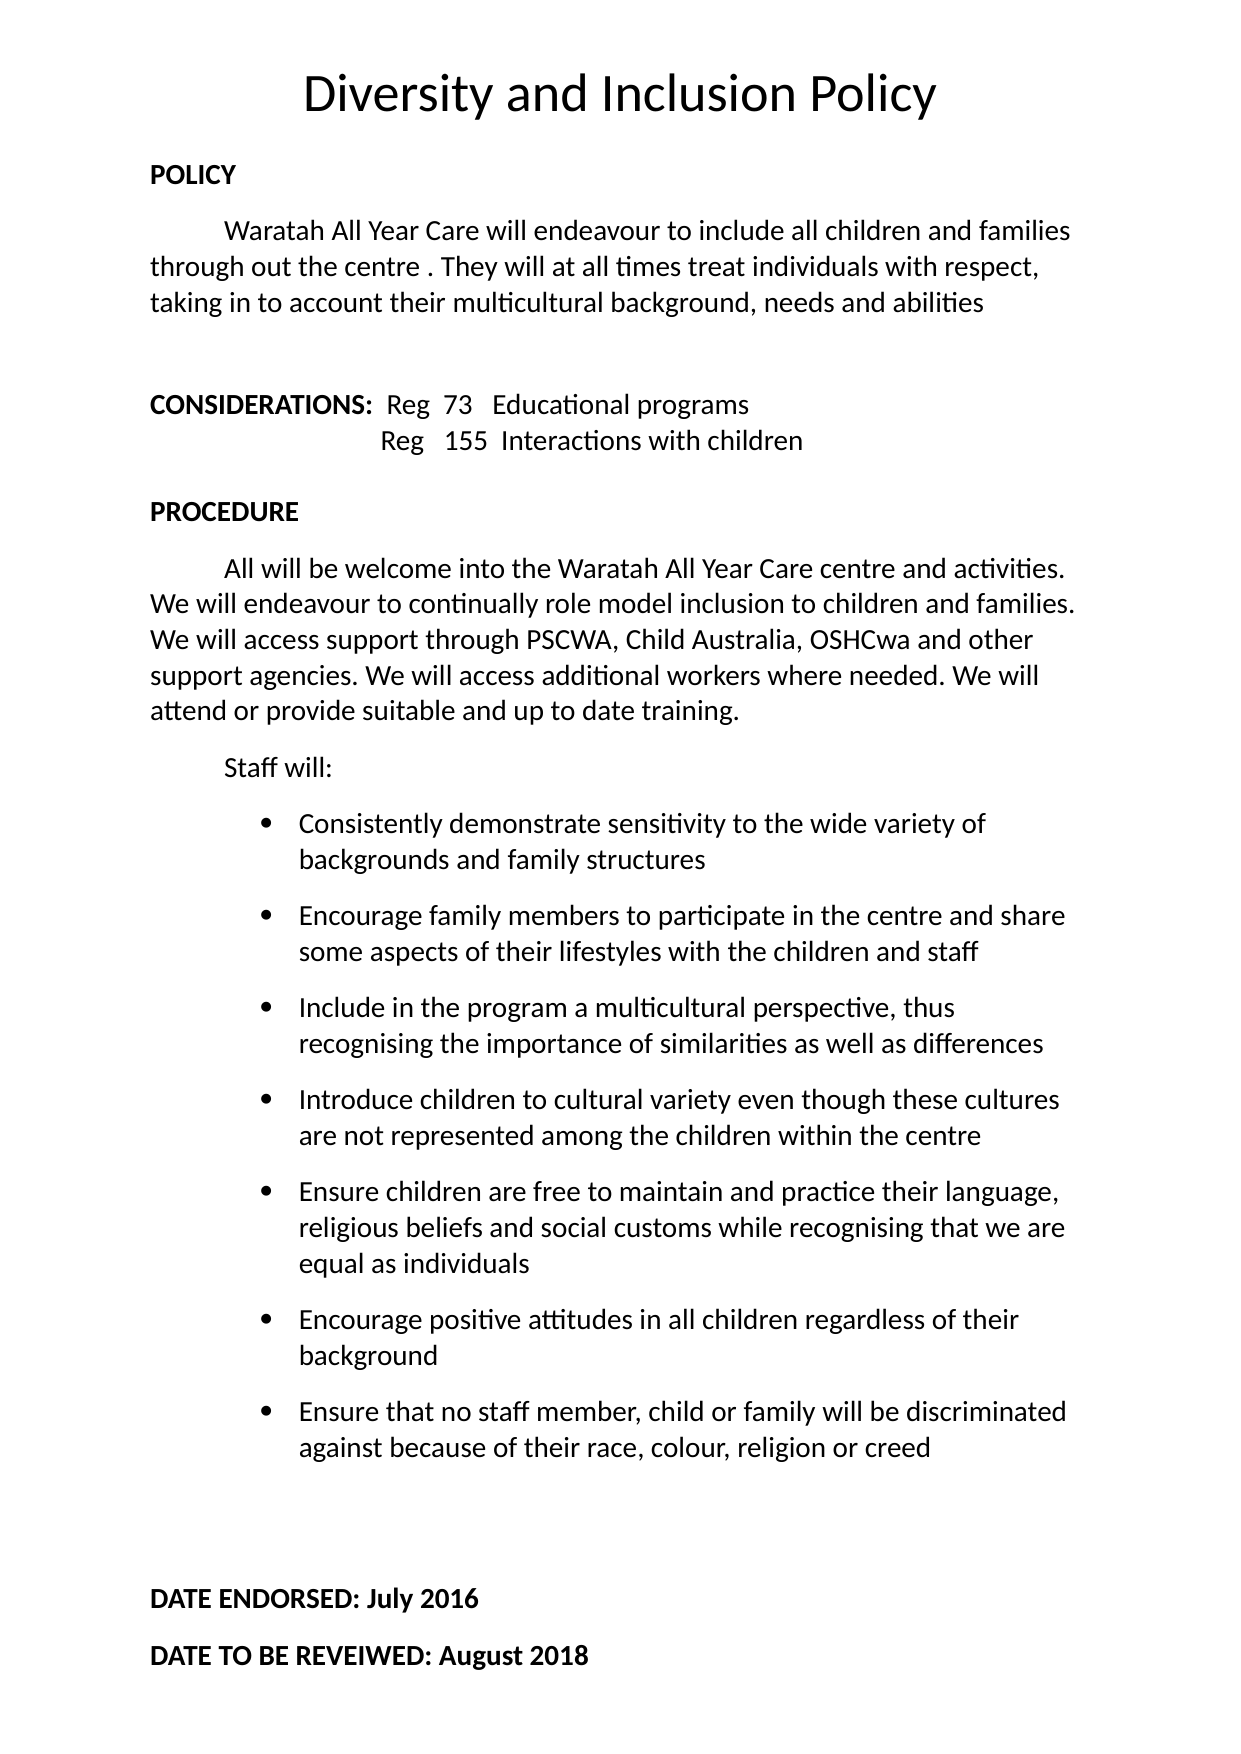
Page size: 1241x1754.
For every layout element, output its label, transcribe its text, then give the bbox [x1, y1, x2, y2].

text Staff will: [150, 749, 1090, 784]
text DATE TO BE REVEIWED: August 2018 [150, 1637, 1090, 1672]
list Encourage family members to participate in the centre and share some aspects of their lifestyles with the children and staff [261, 897, 1090, 968]
text PROCEDURE [150, 493, 1090, 529]
text DATE ENDORSED: July 2016 [150, 1580, 1090, 1616]
text POLICY [150, 156, 1090, 192]
text All will be welcome into the Waratah All Year Care centre and activities. We will endeavour to continually role model inclusion to children and families. We will access support through PSCWA, Child Australia, OSHCwa and other support agencies. We will access additional workers where needed. We will attend or provide suitable and up to date training. [150, 550, 1090, 728]
text Waratah All Year Care will endeavour to include all children and families through out the centre . They will at all times treat individuals with respect, taking in to account their multicultural background, needs and abilities [150, 212, 1090, 319]
list Include in the program a multicultural perspective, thus recognising the importance of similarities as well as differences [261, 989, 1090, 1061]
list Ensure children are free to maintain and practice their language, religious beliefs and social customs while recognising that we are equal as individuals [261, 1173, 1090, 1280]
text Reg 155 Interactions with children [150, 422, 1090, 458]
list Ensure that no staff member, child or family will be discriminated against because of their race, colour, religion or creed [261, 1393, 1090, 1464]
list Encourage positive attitudes in all children regardless of their background [261, 1301, 1090, 1372]
list Consistently demonstrate sensitivity to the wide variety of backgrounds and family structures [261, 805, 1090, 876]
list Introduce children to cultural variety even though these cultures are not represented among the children within the centre [261, 1081, 1090, 1153]
text Diversity and Inclusion Policy [150, 59, 1090, 125]
text CONSIDERATIONS: Reg 73 Educational programs [150, 386, 1090, 422]
